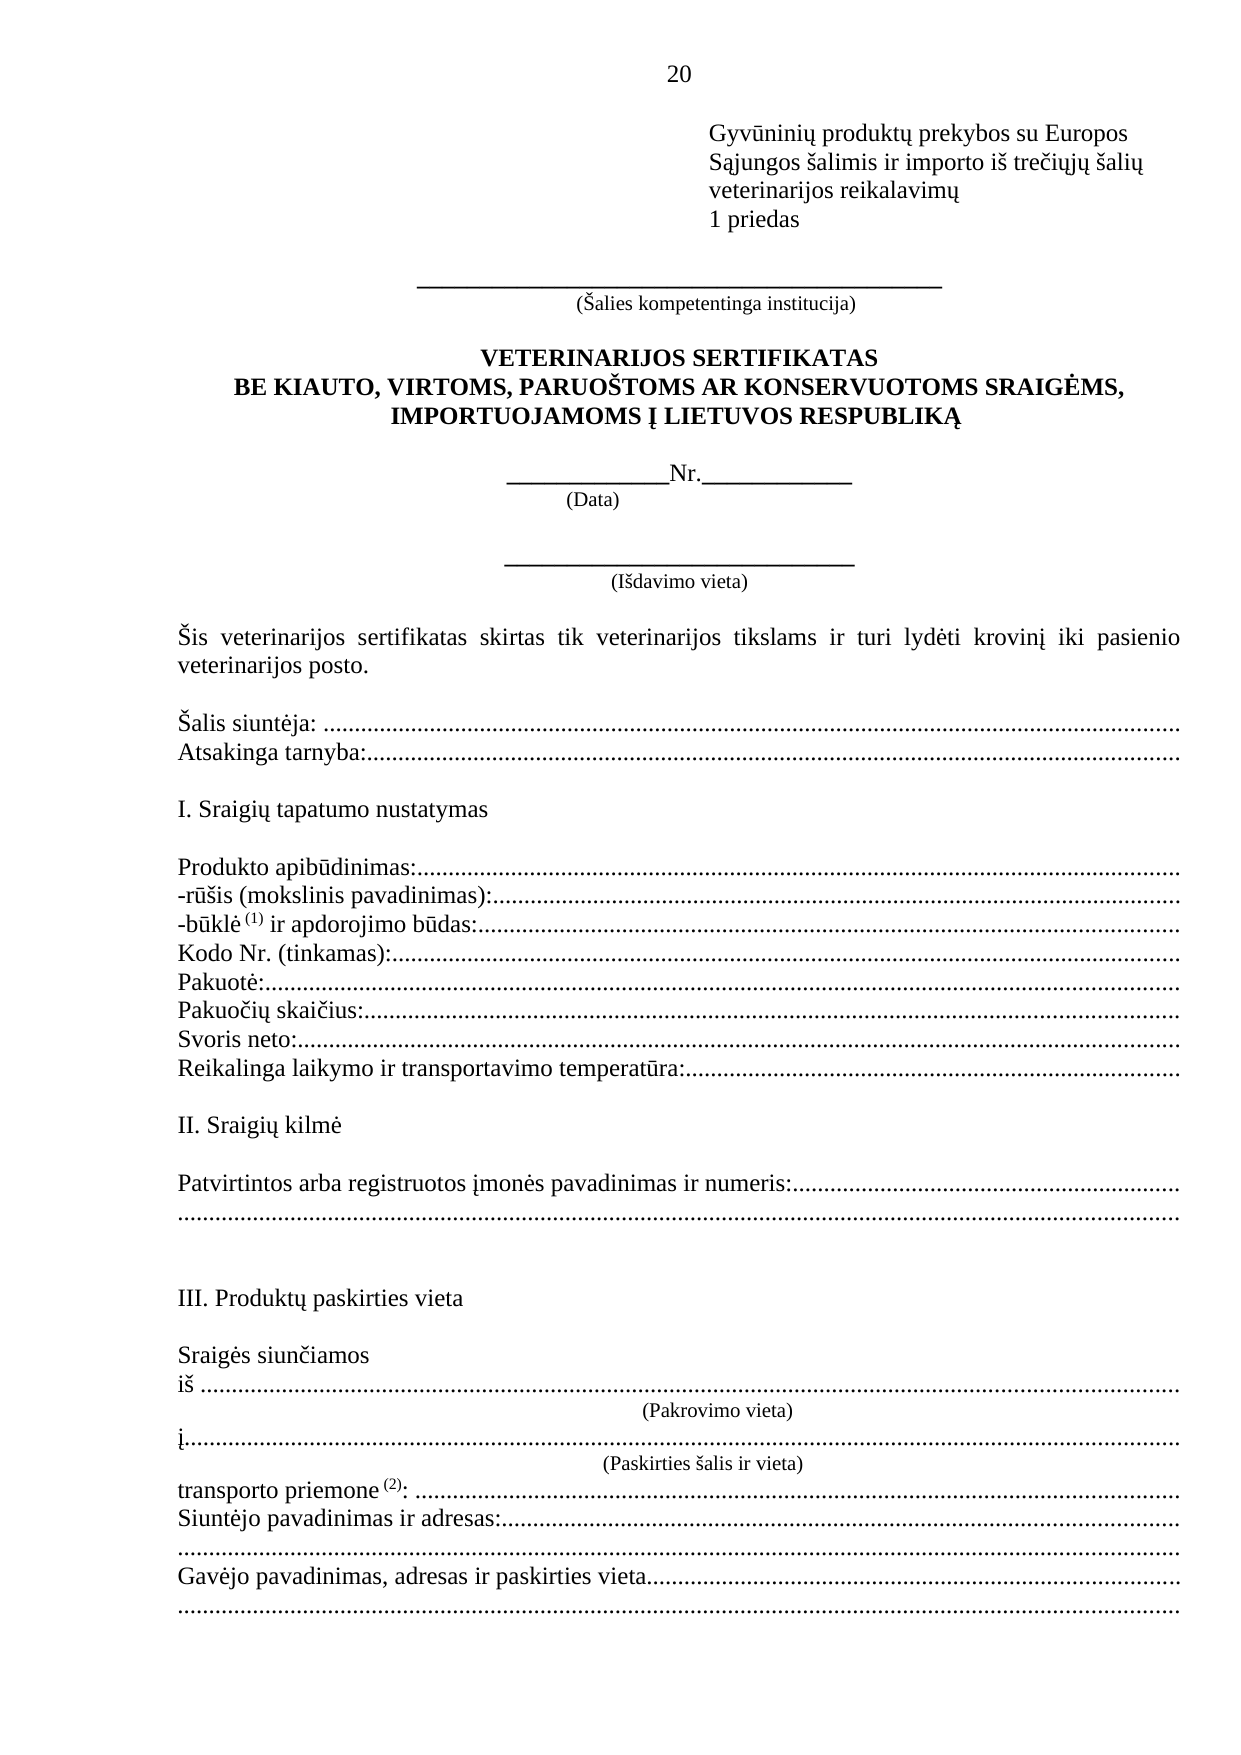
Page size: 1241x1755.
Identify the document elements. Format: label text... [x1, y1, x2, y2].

text Gyvūninių produktų prekybos su Europos [709, 118, 1181, 147]
text į [177, 1422, 1181, 1451]
text (Išdavimo vieta) [177, 569, 1181, 593]
text Patvirtintos arba registruotos įmonės pavadinimas ir numeris: [177, 1168, 1181, 1197]
text I. Sraigių tapatumo nustatymas [177, 794, 1181, 823]
text Reikalinga laikymo ir transportavimo temperatūra: [177, 1053, 1181, 1082]
text Siuntėjo pavadinimas ir adresas: [177, 1503, 1181, 1532]
text Pakuotė: [177, 967, 1181, 995]
text Kodo Nr. (tinkamas): [177, 938, 1181, 967]
text (Šalies kompetentinga institucija) [177, 291, 1181, 315]
text ____________________________ [177, 540, 1181, 569]
text __________________________________________ [177, 262, 1181, 291]
text (Pakrovimo vieta) [177, 1398, 1181, 1422]
text 1 priedas [177, 204, 1181, 233]
text veterinarijos reikalavimų [177, 176, 1181, 204]
text III. Produktų paskirties vieta [177, 1283, 1181, 1312]
text Sąjungos šalimis ir importo iš trečiųjų šalių [177, 147, 1181, 176]
text (Data) [177, 487, 1181, 511]
text Svoris neto: [177, 1024, 1181, 1053]
text Produkto apibūdinimas: [177, 852, 1181, 880]
text Gavėjo pavadinimas, adresas ir paskirties vieta .. [177, 1561, 1181, 1590]
text (Paskirties šalis ir vieta) [177, 1451, 1181, 1475]
text Sraigės siunčiamos [177, 1340, 1181, 1369]
text VETERINARIJOS sertifikatas [177, 343, 1181, 372]
text Atsakinga tarnyba: [177, 737, 1181, 765]
text -rūšis (mokslinis pavadinimas): [177, 880, 1181, 909]
text Pakuočių skaičius: [177, 995, 1181, 1024]
text iš [177, 1369, 1181, 1398]
text Šis veterinarijos sertifikatas skirtas tik veterinarijos tikslams ir turi lydėti krovinį iki pasienio veterinarijos posto. [177, 622, 1181, 679]
text BE KIAUTO, VIRTOMS, PARUOŠTOMS AR KONSERVUOTOMS SRAIGĖMS, IMPORTUOJAMOMS Į LIETUVOS RESPUBLIKĄ [177, 372, 1181, 430]
text transporto priemone (2): [177, 1475, 1181, 1503]
text -būklė (1) ir apdorojimo būdas: [177, 909, 1181, 938]
text II. Sraigių kilmė [177, 1110, 1181, 1139]
text Šalis siuntėja: [177, 708, 1181, 737]
text _____________Nr.____________ [177, 458, 1181, 487]
